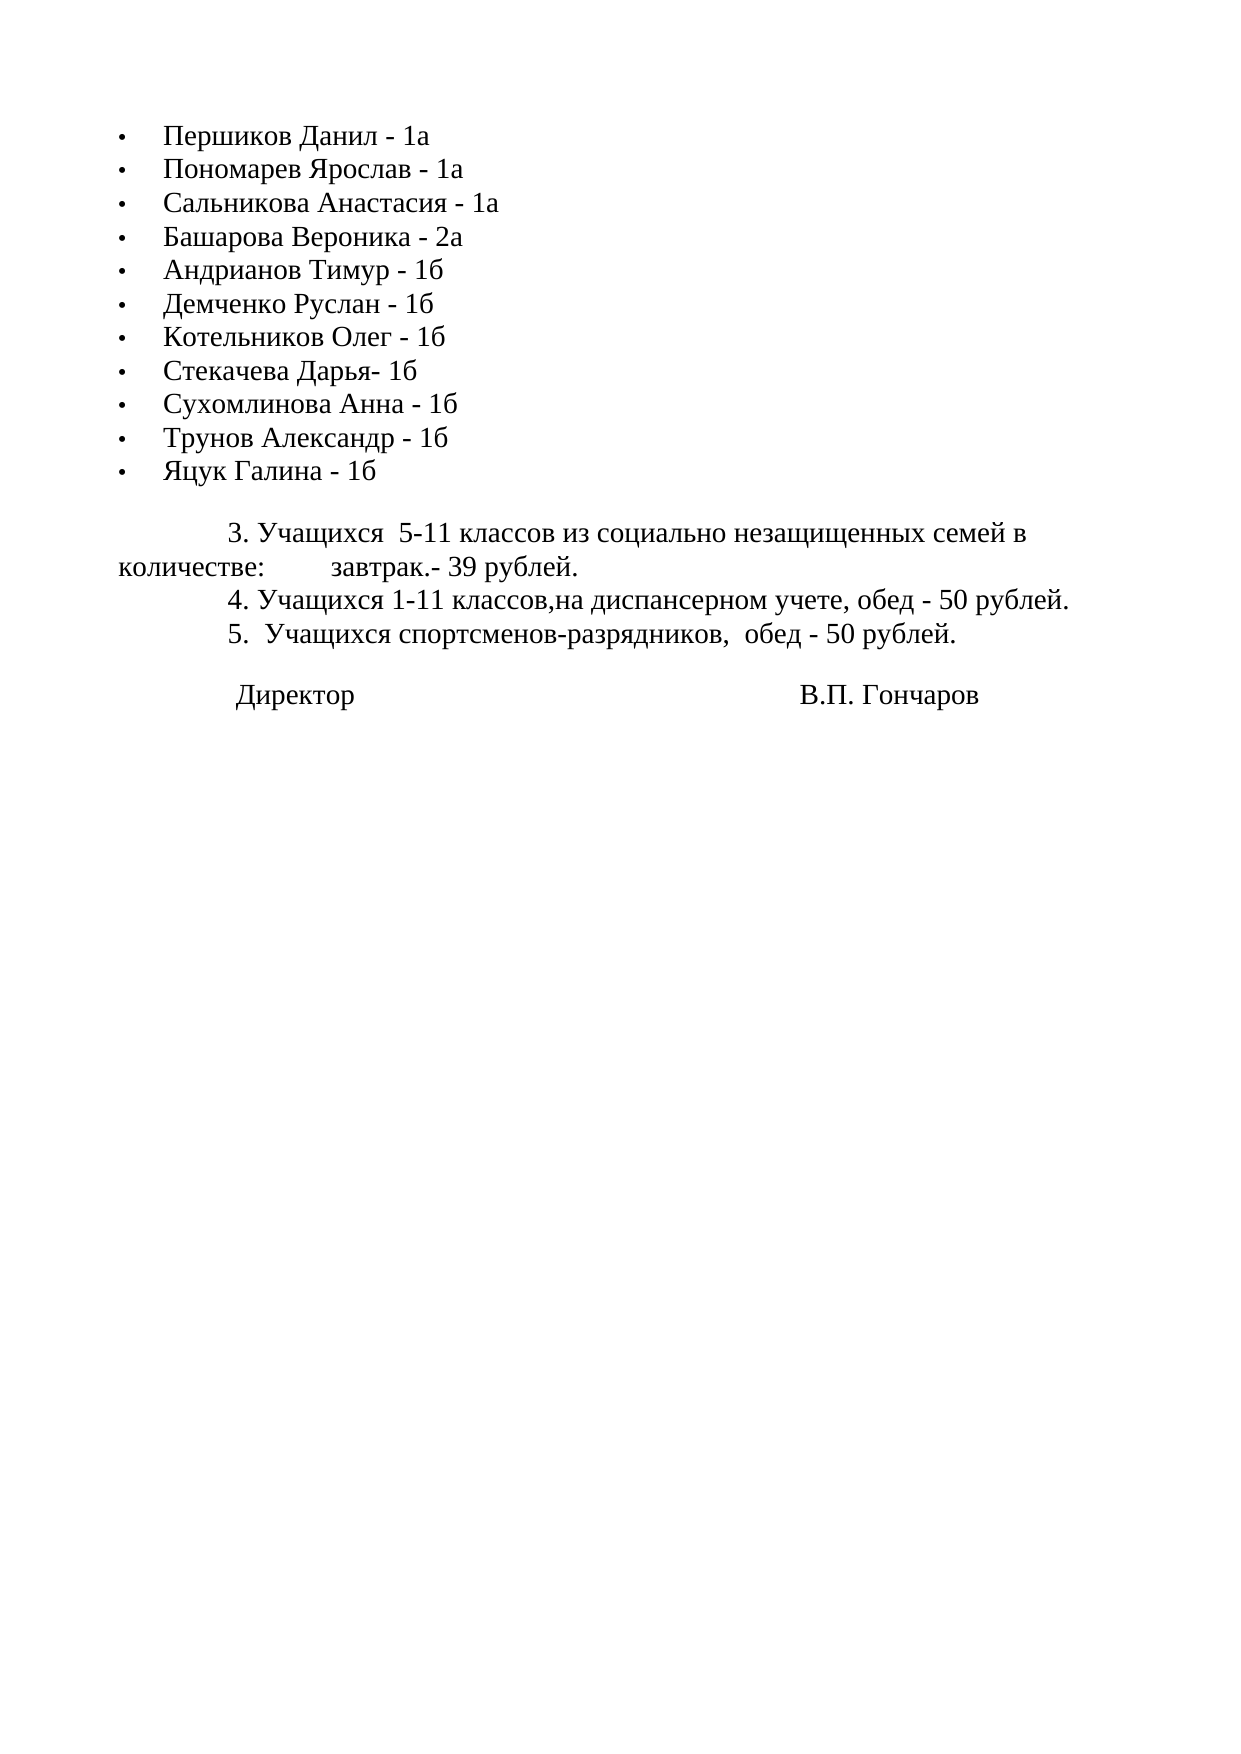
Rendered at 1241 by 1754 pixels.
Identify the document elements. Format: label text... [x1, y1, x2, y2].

list Стекачева Дарья- 1б [81, 353, 1122, 386]
list Демченко Руслан - 1б [81, 286, 1122, 319]
list Андрианов Тимур - 1б [81, 252, 1122, 286]
text 3. Учащихся 5-11 классов из социально незащищенных семей в количестве: завтрак.- 39 рублей. [118, 515, 1122, 582]
list Першиков Данил - 1а [81, 118, 1122, 152]
list Башарова Вероника - 2а [81, 219, 1122, 252]
list Котельников Олег - 1б [81, 319, 1122, 353]
list Яцук Галина - 1б [81, 453, 1122, 487]
list Сухомлинова Анна - 1б [81, 386, 1122, 420]
text 5. Учащихся спортсменов-разрядников, обед - 50 рублей. [118, 616, 1122, 649]
list Сальникова Анастасия - 1а [81, 185, 1122, 219]
list Трунов Александр - 1б [81, 420, 1122, 453]
list Пономарев Ярослав - 1а [81, 152, 1122, 185]
text 4. Учащихся 1-11 классов,на диспансерном учете, обед - 50 рублей. [118, 582, 1122, 616]
text Директор В.П. Гончаров [118, 677, 1122, 711]
